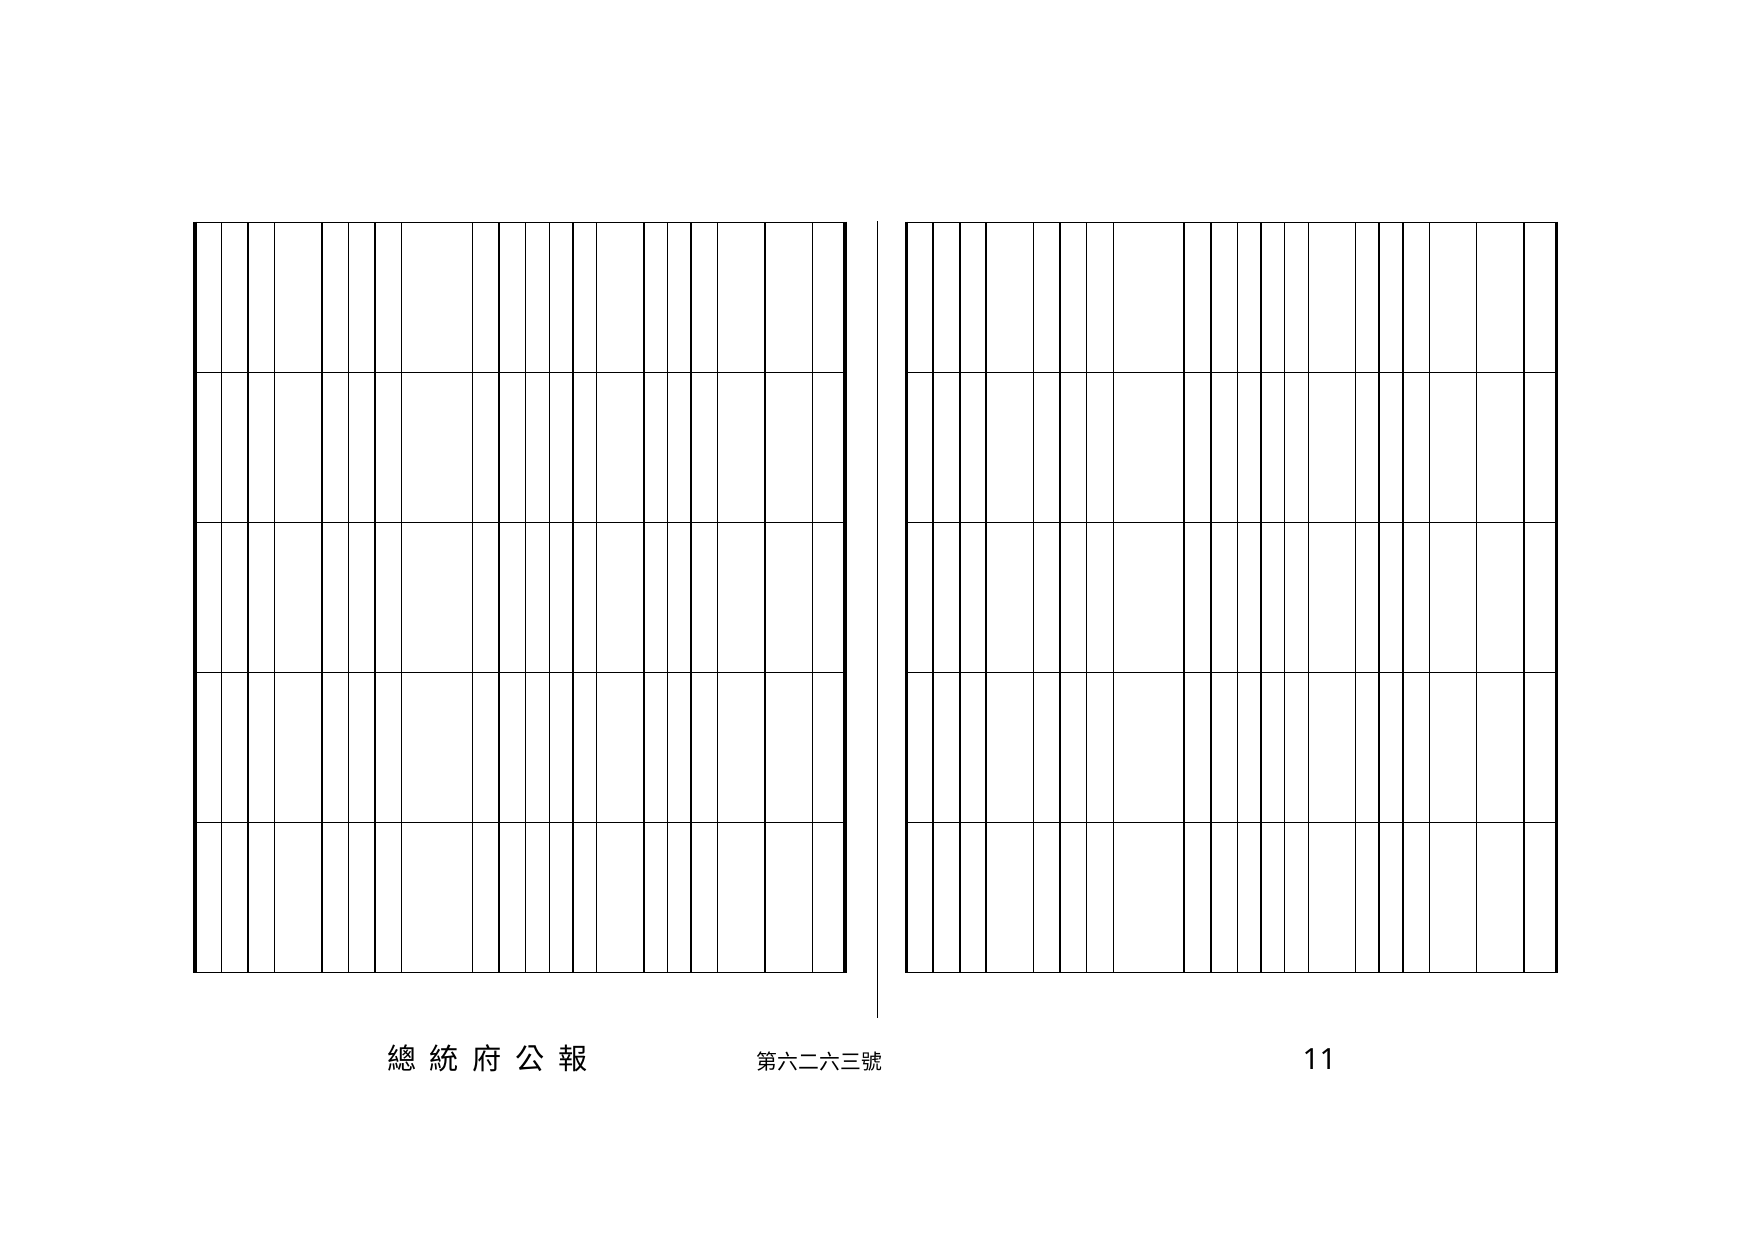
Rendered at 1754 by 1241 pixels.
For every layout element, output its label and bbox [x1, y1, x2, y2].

table_cell [1380, 673, 1402, 822]
table_cell [1525, 373, 1555, 522]
table_cell [1137, 373, 1161, 522]
table_cell [1309, 823, 1332, 972]
table_cell [1185, 523, 1210, 672]
table_cell [1087, 673, 1113, 822]
table_cell [1380, 823, 1402, 972]
table_cell [1309, 523, 1332, 672]
table_cell [275, 673, 298, 822]
table_cell [741, 673, 764, 822]
table_cell [961, 523, 985, 672]
table_cell [741, 373, 764, 522]
table_cell [574, 373, 596, 522]
table_cell [987, 223, 1010, 372]
table_cell [473, 223, 498, 372]
table_cell [597, 223, 620, 372]
table_cell [1404, 823, 1429, 972]
table_cell [298, 673, 321, 822]
table_cell [449, 523, 472, 672]
table_cell [1500, 523, 1523, 672]
table_cell [813, 373, 843, 522]
table_cell [1430, 673, 1453, 822]
table_cell [1500, 223, 1523, 372]
table_cell [1380, 223, 1402, 372]
table_cell [425, 823, 449, 972]
table_cell [1404, 673, 1429, 822]
table_cell [1525, 823, 1555, 972]
table_cell [620, 373, 643, 522]
table_cell [1034, 523, 1059, 672]
table_cell [1332, 673, 1355, 822]
table_cell [1262, 673, 1284, 822]
table_cell [1332, 223, 1355, 372]
table_cell [197, 823, 221, 972]
table_cell [1380, 373, 1402, 522]
table_cell [645, 223, 667, 372]
table_cell [961, 823, 985, 972]
table_cell [526, 223, 549, 372]
table_cell [449, 373, 472, 522]
table_cell [298, 373, 321, 522]
table_cell [1061, 673, 1086, 822]
table_cell [961, 373, 985, 522]
table_cell [1356, 673, 1378, 822]
table_cell [1010, 673, 1033, 822]
table_cell [645, 823, 667, 972]
table_cell [741, 523, 764, 672]
table_cell [813, 523, 843, 672]
table_cell [813, 223, 843, 372]
table_cell [1185, 223, 1210, 372]
table_cell [574, 523, 596, 672]
table_cell [376, 823, 401, 972]
table_cell [1285, 823, 1308, 972]
table_cell [645, 373, 667, 522]
table_cell [908, 373, 932, 522]
table_cell [908, 823, 932, 972]
table_cell [908, 673, 932, 822]
table_cell [620, 823, 643, 972]
table_cell [1161, 523, 1183, 672]
table_cell [620, 673, 643, 822]
table_cell [1430, 823, 1453, 972]
table_cell [349, 373, 374, 522]
table_cell [349, 523, 374, 672]
table_cell [1114, 373, 1137, 522]
table_cell [449, 223, 472, 372]
table_cell [1137, 823, 1161, 972]
table_cell [197, 673, 221, 822]
table_cell [500, 373, 525, 522]
table_cell [550, 223, 572, 372]
table_cell [1185, 823, 1210, 972]
table_cell [1212, 673, 1237, 822]
table_cell [1262, 223, 1284, 372]
table_cell [249, 223, 274, 372]
table_cell [1453, 523, 1476, 672]
table_cell [766, 223, 789, 372]
table_cell [500, 223, 525, 372]
table_cell [275, 223, 298, 372]
table_cell [668, 223, 690, 372]
table_cell [526, 373, 549, 522]
table_cell [1404, 223, 1429, 372]
table_cell [1010, 823, 1033, 972]
table_cell [473, 823, 498, 972]
table_cell [349, 823, 374, 972]
table_cell [1285, 373, 1308, 522]
table_cell [500, 523, 525, 672]
table_cell [1332, 523, 1355, 672]
table_cell [1380, 523, 1402, 672]
table_cell [1010, 523, 1033, 672]
table_cell [1161, 673, 1183, 822]
table_cell [197, 223, 221, 372]
table_cell [1453, 373, 1476, 522]
table_cell [500, 673, 525, 822]
table_cell [425, 223, 449, 372]
table_cell [766, 823, 789, 972]
table_cell [1161, 823, 1183, 972]
table_cell [620, 523, 643, 672]
table_cell [425, 373, 449, 522]
table_cell [526, 823, 549, 972]
table_cell [425, 673, 449, 822]
table_cell [1238, 823, 1260, 972]
table_cell [550, 523, 572, 672]
table_cell [275, 523, 298, 672]
table_cell [473, 373, 498, 522]
table_cell [597, 373, 620, 522]
table_cell [473, 523, 498, 672]
table_cell [1477, 373, 1500, 522]
table_cell [789, 373, 812, 522]
table_cell [692, 523, 717, 672]
table_cell [1114, 823, 1137, 972]
table_cell [645, 523, 667, 672]
table_cell [597, 673, 620, 822]
table_cell [275, 373, 298, 522]
table_cell [987, 673, 1010, 822]
table_cell [1114, 523, 1137, 672]
table_cell [1034, 673, 1059, 822]
table_cell [1309, 673, 1332, 822]
table_cell [526, 523, 549, 672]
table_cell [275, 823, 298, 972]
table_cell [376, 223, 401, 372]
table_cell [1114, 673, 1137, 822]
table_cell [718, 223, 741, 372]
table_cell [574, 223, 596, 372]
table_cell [987, 523, 1010, 672]
table_cell [1034, 223, 1059, 372]
table_cell [1185, 673, 1210, 822]
table_cell [323, 373, 348, 522]
table_cell [249, 673, 274, 822]
table_cell [813, 673, 843, 822]
table_cell [692, 823, 717, 972]
table_cell [789, 523, 812, 672]
table_cell [789, 223, 812, 372]
table_cell [1453, 823, 1476, 972]
table_cell [1525, 223, 1555, 372]
table_cell [222, 823, 247, 972]
table_cell [934, 373, 959, 522]
table_cell [526, 673, 549, 822]
table_cell [789, 673, 812, 822]
table_cell [1238, 673, 1260, 822]
table_cell [620, 223, 643, 372]
table_cell [813, 823, 843, 972]
table_cell [1185, 373, 1210, 522]
table_cell [1114, 223, 1137, 372]
table_cell [323, 823, 348, 972]
table_cell [402, 373, 425, 522]
table_cell [222, 673, 247, 822]
table_cell [1332, 823, 1355, 972]
table_cell [741, 823, 764, 972]
table_cell [1061, 823, 1086, 972]
table_cell [1238, 223, 1260, 372]
table_cell [1332, 373, 1355, 522]
table_cell [425, 523, 449, 672]
table_cell [1087, 823, 1113, 972]
table_cell [766, 373, 789, 522]
table_cell [222, 523, 247, 672]
table_cell [1238, 523, 1260, 672]
table_cell [1430, 523, 1453, 672]
table_cell [1087, 223, 1113, 372]
table_cell [766, 523, 789, 672]
table_cell [1430, 373, 1453, 522]
table_cell [222, 223, 247, 372]
table_cell [1137, 523, 1161, 672]
table_cell [645, 673, 667, 822]
table_cell [249, 523, 274, 672]
table_cell [1061, 373, 1086, 522]
table_cell [376, 373, 401, 522]
table_cell [741, 223, 764, 372]
table_cell [987, 373, 1010, 522]
table_cell [1161, 373, 1183, 522]
table_cell [1238, 373, 1260, 522]
table_cell [249, 823, 274, 972]
table_cell [1137, 223, 1161, 372]
table_cell [934, 223, 959, 372]
table_cell [1404, 373, 1429, 522]
table_cell [1309, 373, 1332, 522]
table_cell [323, 223, 348, 372]
table_cell [908, 223, 932, 372]
table_cell [692, 373, 717, 522]
table_cell [1430, 223, 1453, 372]
table_cell [449, 673, 472, 822]
table_cell [692, 673, 717, 822]
table_cell [934, 823, 959, 972]
table_cell [718, 673, 741, 822]
table_cell [473, 673, 498, 822]
table_cell [197, 523, 221, 672]
table_cell [1034, 823, 1059, 972]
table_cell [1262, 373, 1284, 522]
table_cell [1010, 223, 1033, 372]
table_cell [1404, 523, 1429, 672]
table_cell [249, 373, 274, 522]
table_cell [376, 673, 401, 822]
table_cell [1356, 823, 1378, 972]
table_cell [1525, 673, 1555, 822]
table_cell [402, 673, 425, 822]
table_cell [961, 223, 985, 372]
table_cell [1356, 373, 1378, 522]
table_cell [500, 823, 525, 972]
table_cell [197, 373, 221, 522]
table_cell [574, 673, 596, 822]
table_cell [1087, 523, 1113, 672]
table_cell [1061, 523, 1086, 672]
table_cell [961, 673, 985, 822]
table_cell [597, 523, 620, 672]
table_cell [1477, 823, 1500, 972]
table_cell [1212, 223, 1237, 372]
table_cell [1285, 673, 1308, 822]
table_cell [668, 523, 690, 672]
table_cell [402, 823, 425, 972]
table_cell [550, 673, 572, 822]
table_cell [1525, 523, 1555, 672]
table_cell [1010, 373, 1033, 522]
table_cell [349, 673, 374, 822]
table_cell [323, 523, 348, 672]
table_cell [1477, 673, 1500, 822]
table_cell [550, 823, 572, 972]
table_cell [766, 673, 789, 822]
table_cell [1285, 523, 1308, 672]
table_cell [1309, 223, 1332, 372]
table_cell [597, 823, 620, 972]
table_cell [668, 373, 690, 522]
table_cell [1087, 373, 1113, 522]
table_cell [323, 673, 348, 822]
table_cell [1500, 673, 1523, 822]
table_cell [1500, 823, 1523, 972]
table_cell [222, 373, 247, 522]
table_cell [402, 223, 425, 372]
table_cell [1477, 223, 1500, 372]
table_cell [449, 823, 472, 972]
table_cell [1262, 823, 1284, 972]
table_cell [1356, 523, 1378, 672]
table_cell [668, 673, 690, 822]
table_cell [402, 523, 425, 672]
table_cell [376, 523, 401, 672]
table_cell [1212, 823, 1237, 972]
table_cell [718, 523, 741, 672]
table_cell [1477, 523, 1500, 672]
table_cell [1061, 223, 1086, 372]
table_cell [574, 823, 596, 972]
table_cell [1161, 223, 1183, 372]
table_cell [1137, 673, 1161, 822]
table_cell [1212, 523, 1237, 672]
table_cell [987, 823, 1010, 972]
table_cell [718, 373, 741, 522]
table_cell [1500, 373, 1523, 522]
table_cell [298, 523, 321, 672]
table_cell [718, 823, 741, 972]
table_cell [668, 823, 690, 972]
table_cell [550, 373, 572, 522]
table_cell [1453, 673, 1476, 822]
table_cell [1212, 373, 1237, 522]
table_cell [298, 223, 321, 372]
table_cell [934, 523, 959, 672]
table_cell [692, 223, 717, 372]
table_cell [1034, 373, 1059, 522]
table_cell [1356, 223, 1378, 372]
table_cell [789, 823, 812, 972]
table_cell [1453, 223, 1476, 372]
table_cell [908, 523, 932, 672]
table_cell [298, 823, 321, 972]
table_cell [934, 673, 959, 822]
table_cell [1262, 523, 1284, 672]
table_cell [1285, 223, 1308, 372]
table_cell [349, 223, 374, 372]
